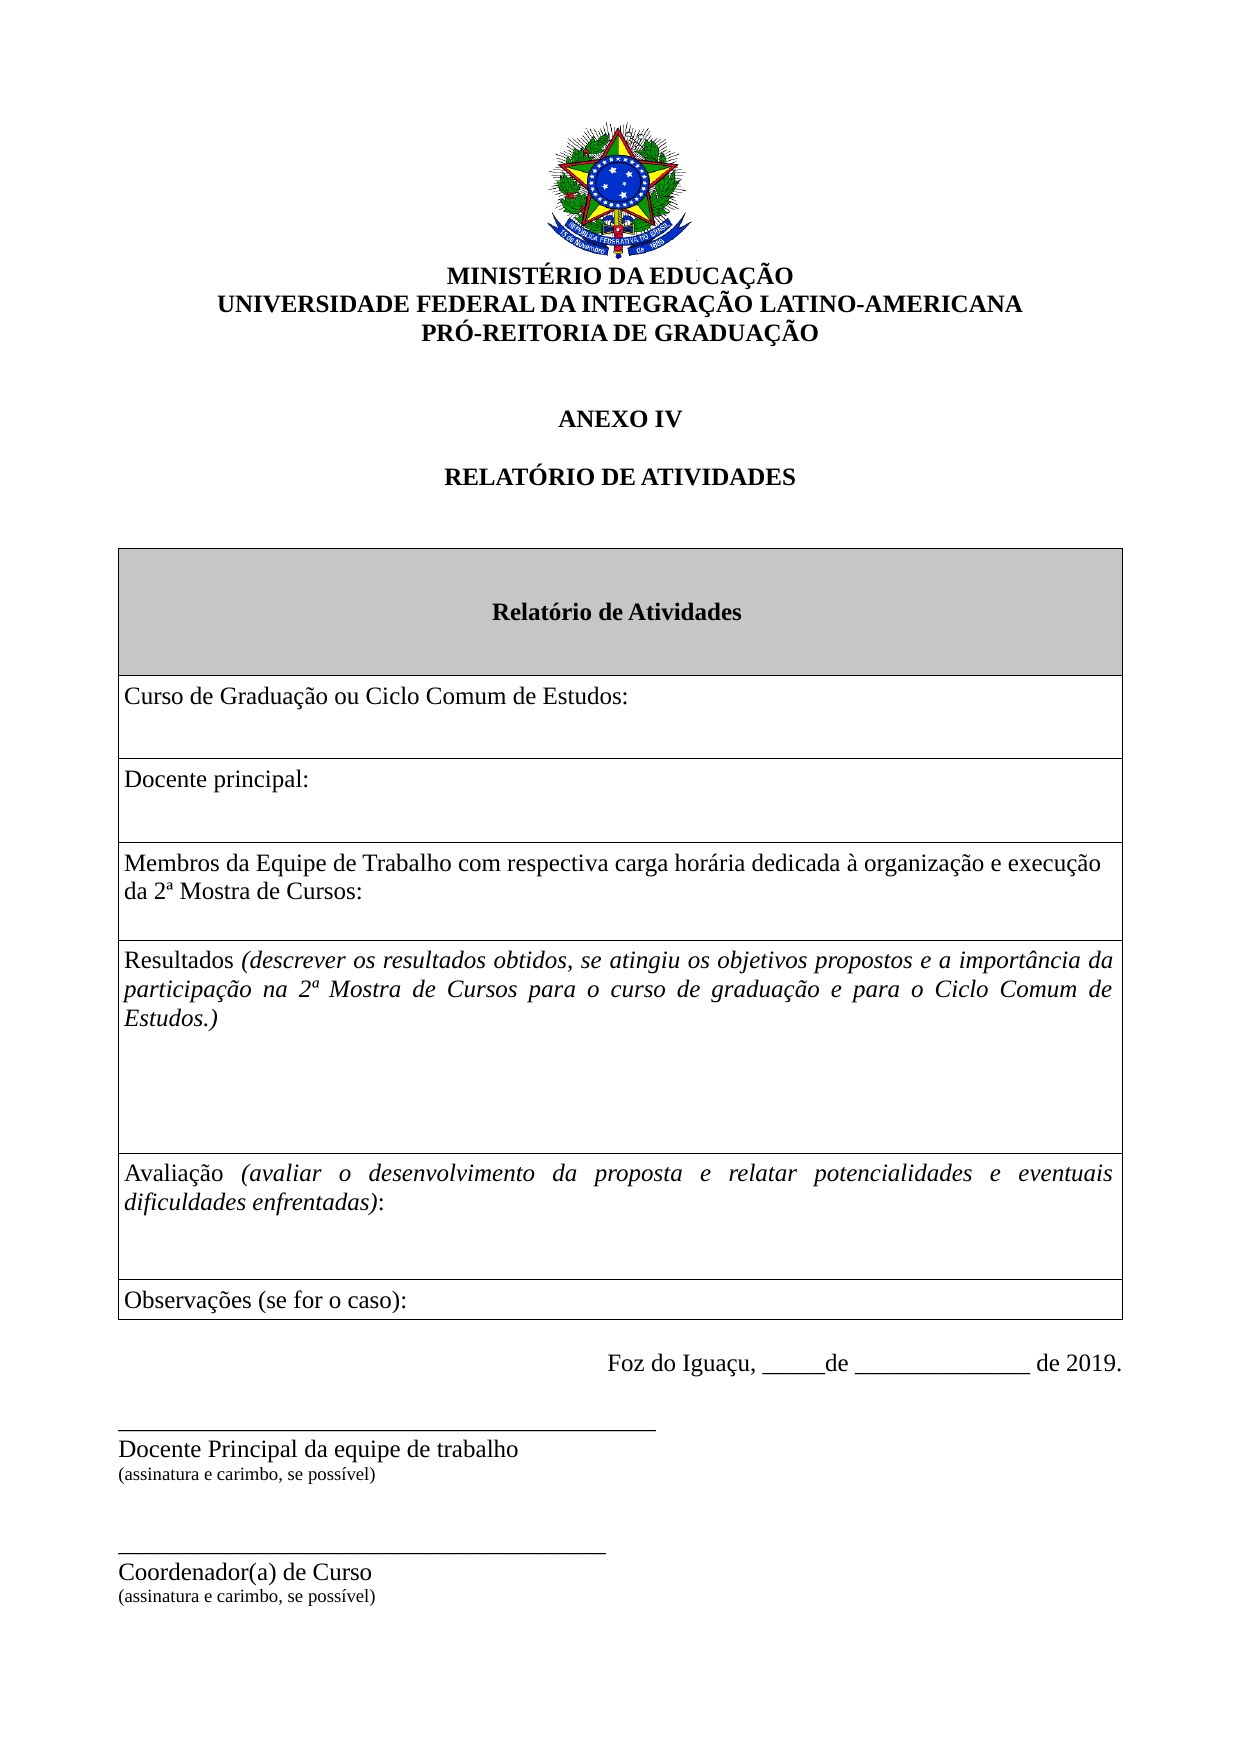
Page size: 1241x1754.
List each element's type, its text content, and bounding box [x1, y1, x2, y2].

text ANEXO IV [118, 404, 1122, 433]
text Coordenador(a) de Curso [118, 1557, 1122, 1585]
text ___________________________________________ [118, 1406, 1122, 1434]
table_cell Avaliação (avaliar o desenvolvimento da proposta e relatar potencialidades e eventuais dificuldades enfrentadas): [119, 1154, 1122, 1279]
text (assinatura e carimbo, se possível) [118, 1463, 1122, 1485]
table_header Relatório de Atividades [119, 549, 1122, 675]
text _______________________________________ [118, 1528, 1122, 1557]
table_cell Docente principal: [119, 759, 1122, 842]
table_cell Curso de Graduação ou Ciclo Comum de Estudos: [119, 676, 1122, 758]
text PRÓ-REITORIA DE GRADUAÇÃO [118, 318, 1122, 347]
table_cell Membros da Equipe de Trabalho com respectiva carga horária dedicada à organização e execução da 2ª Mostra de Cursos: [119, 843, 1122, 939]
table_cell Resultados (descrever os resultados obtidos, se atingiu os objetivos propostos e a importância da participação na 2ª Mostra de Cursos para o curso de graduação e para o Ciclo Comum de Estudos.) [119, 941, 1122, 1152]
text RELATÓRIO DE ATIVIDADES [118, 462, 1122, 491]
text Foz do Iguaçu, _____de ______________ de 2019. [118, 1348, 1122, 1377]
text MINISTÉRIO DA EDUCAÇÃO [118, 261, 1122, 289]
table_cell Observações (se for o caso): [119, 1280, 1122, 1319]
text Docente Principal da equipe de trabalho [118, 1434, 1122, 1463]
text (assinatura e carimbo, se possível) [118, 1585, 1122, 1607]
text UNIVERSIDADE FEDERAL DA INTEGRAÇÃO LATINO-AMERICANA [118, 289, 1122, 318]
